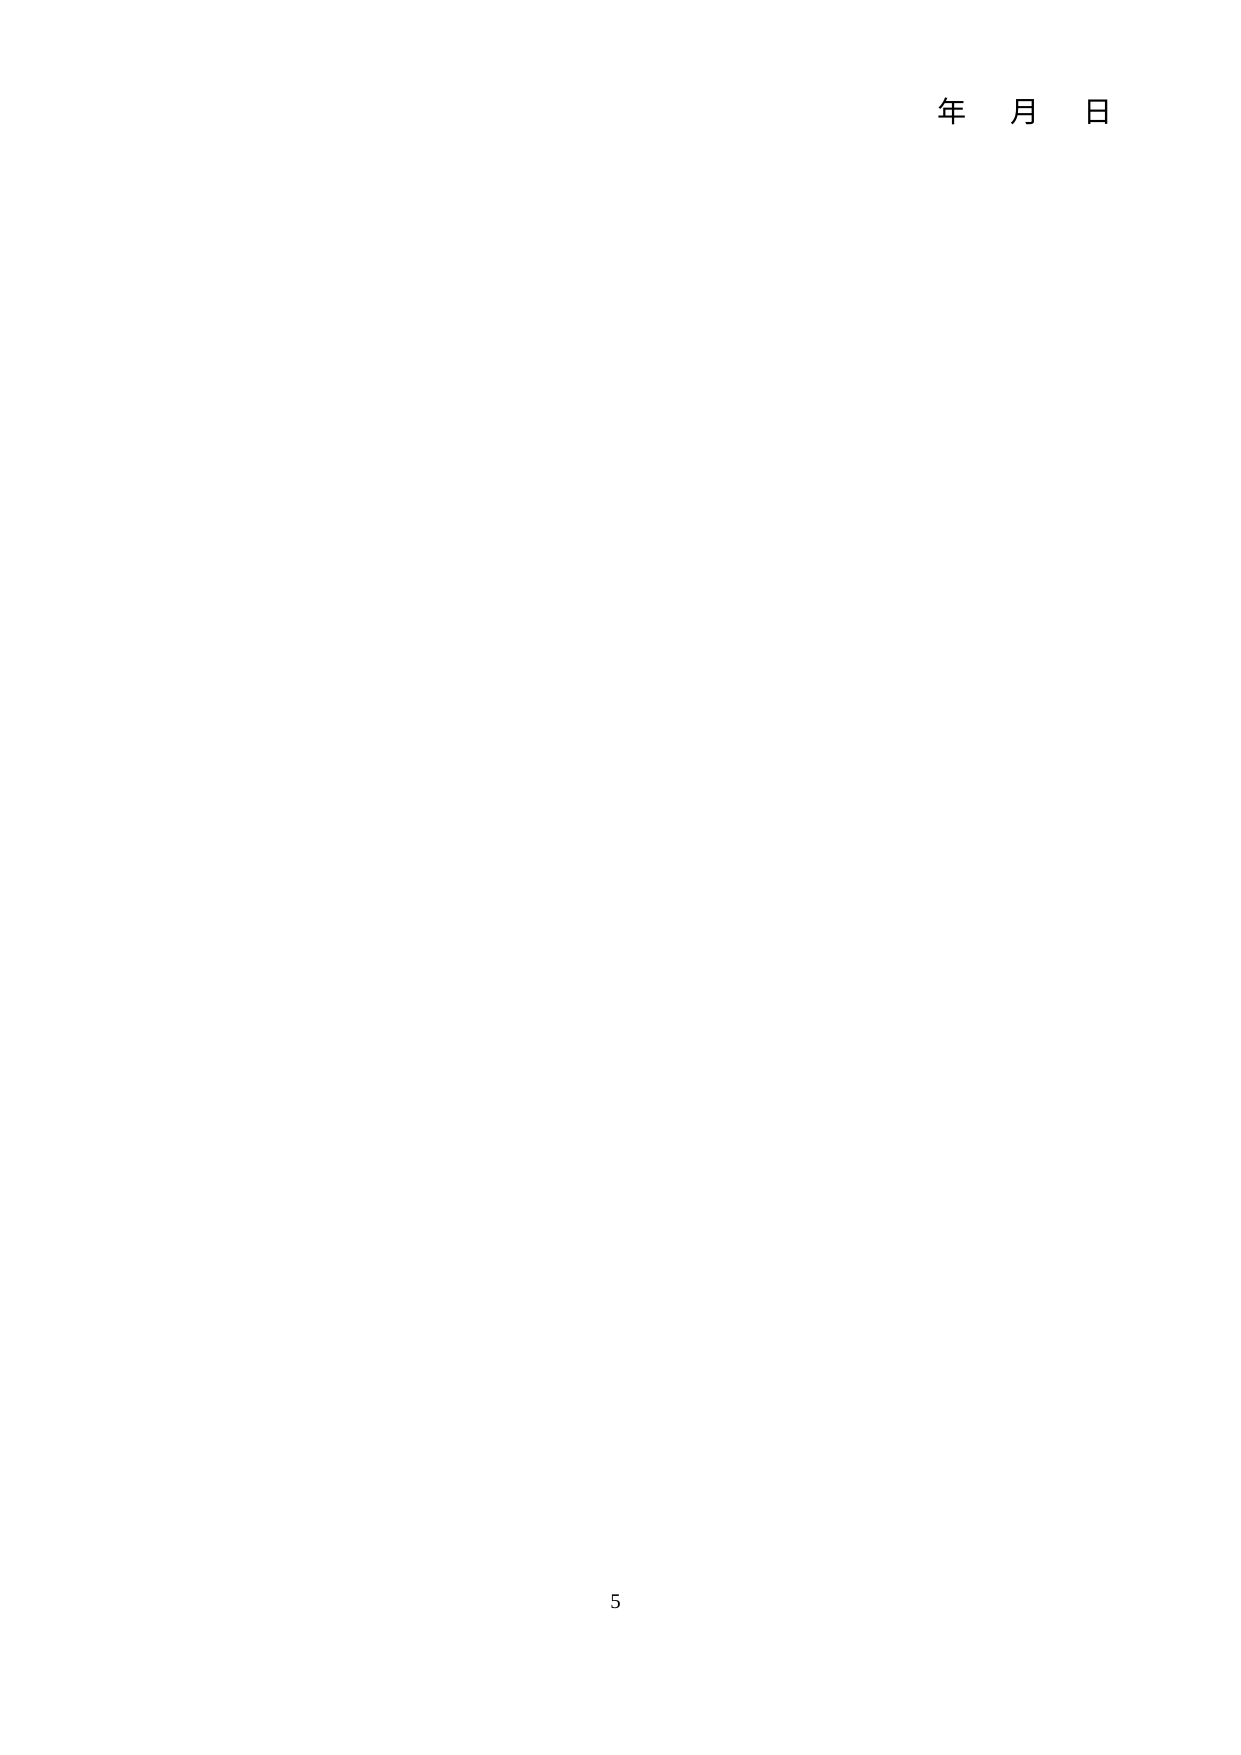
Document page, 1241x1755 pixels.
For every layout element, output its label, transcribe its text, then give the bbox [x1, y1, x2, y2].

text 年 月 日 [118, 89, 1112, 131]
